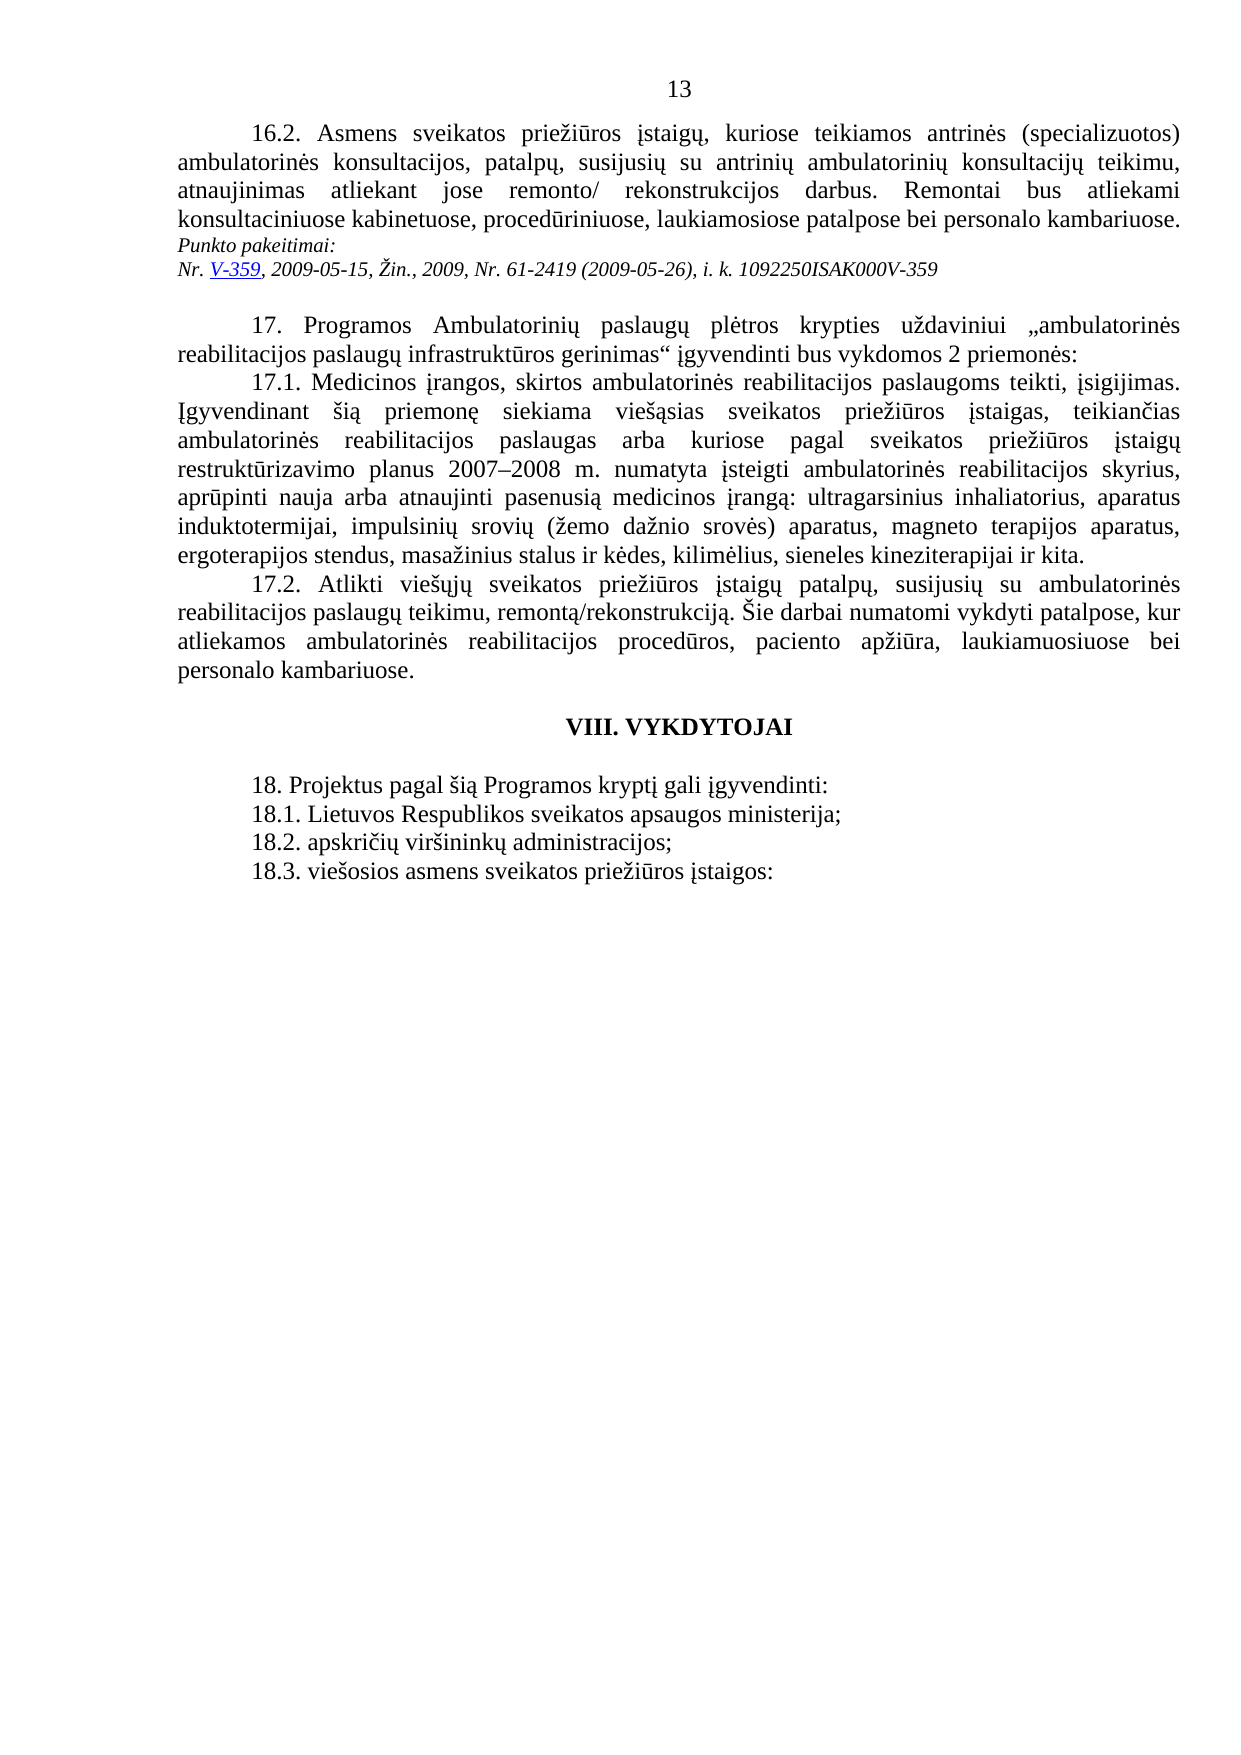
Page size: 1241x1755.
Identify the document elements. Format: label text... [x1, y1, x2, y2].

text 17.1. Medicinos įrangos, skirtos ambulatorinės reabilitacijos paslaugoms teikti, įsigijimas. Įgyvendinant šią priemonę siekiama viešąsias sveikatos priežiūros įstaigas, teikiančias ambulatorinės reabilitacijos paslaugas arba kuriose pagal sveikatos priežiūros įstaigų restruktūrizavimo planus 2007–2008 m. numatyta įsteigti ambulatorinės reabilitacijos skyrius, aprūpinti nauja arba atnaujinti pasenusią medicinos įrangą: ultragarsinius inhaliatorius, aparatus induktotermijai, impulsinių srovių (žemo dažnio srovės) aparatus, magneto terapijos aparatus, ergoterapijos stendus, masažinius stalus ir kėdes, kilimėlius, sieneles kineziterapijai ir kita. [177, 367, 1181, 569]
text 18.1. Lietuvos Respublikos sveikatos apsaugos ministerija; [177, 799, 1181, 827]
text Punkto pakeitimai: [177, 233, 1181, 257]
text 16.2. Asmens sveikatos priežiūros įstaigų, kuriose teikiamos antrinės (specializuotos) ambulatorinės konsultacijos, patalpų, susijusių su antrinių ambulatorinių konsultacijų teikimu, atnaujinimas atliekant jose remonto/ rekonstrukcijos darbus. Remontai bus atliekami konsultaciniuose kabinetuose, procedūriniuose, laukiamosiose patalpose bei personalo kambariuose. [177, 118, 1181, 233]
text VIII. VYKDYTOJAI [177, 712, 1181, 741]
text Nr. V-359, 2009-05-15, Žin., 2009, Nr. 61-2419 (2009-05-26), i. k. 1092250ISAK000V-359 [177, 257, 1181, 281]
text 18.3. viešosios asmens sveikatos priežiūros įstaigos: [177, 856, 1181, 885]
text 18. Projektus pagal šią Programos kryptį gali įgyvendinti: [177, 770, 1181, 799]
text 18.2. apskričių viršininkų administracijos; [177, 827, 1181, 856]
text 17.2. Atlikti viešųjų sveikatos priežiūros įstaigų patalpų, susijusių su ambulatorinės reabilitacijos paslaugų teikimu, remontą/rekonstrukciją. Šie darbai numatomi vykdyti patalpose, kur atliekamos ambulatorinės reabilitacijos procedūros, paciento apžiūra, laukiamuosiuose bei personalo kambariuose. [177, 569, 1181, 684]
text 17. Programos Ambulatorinių paslaugų plėtros krypties uždaviniui „ambulatorinės reabilitacijos paslaugų infrastruktūros gerinimas“ įgyvendinti bus vykdomos 2 priemonės: [177, 310, 1181, 367]
